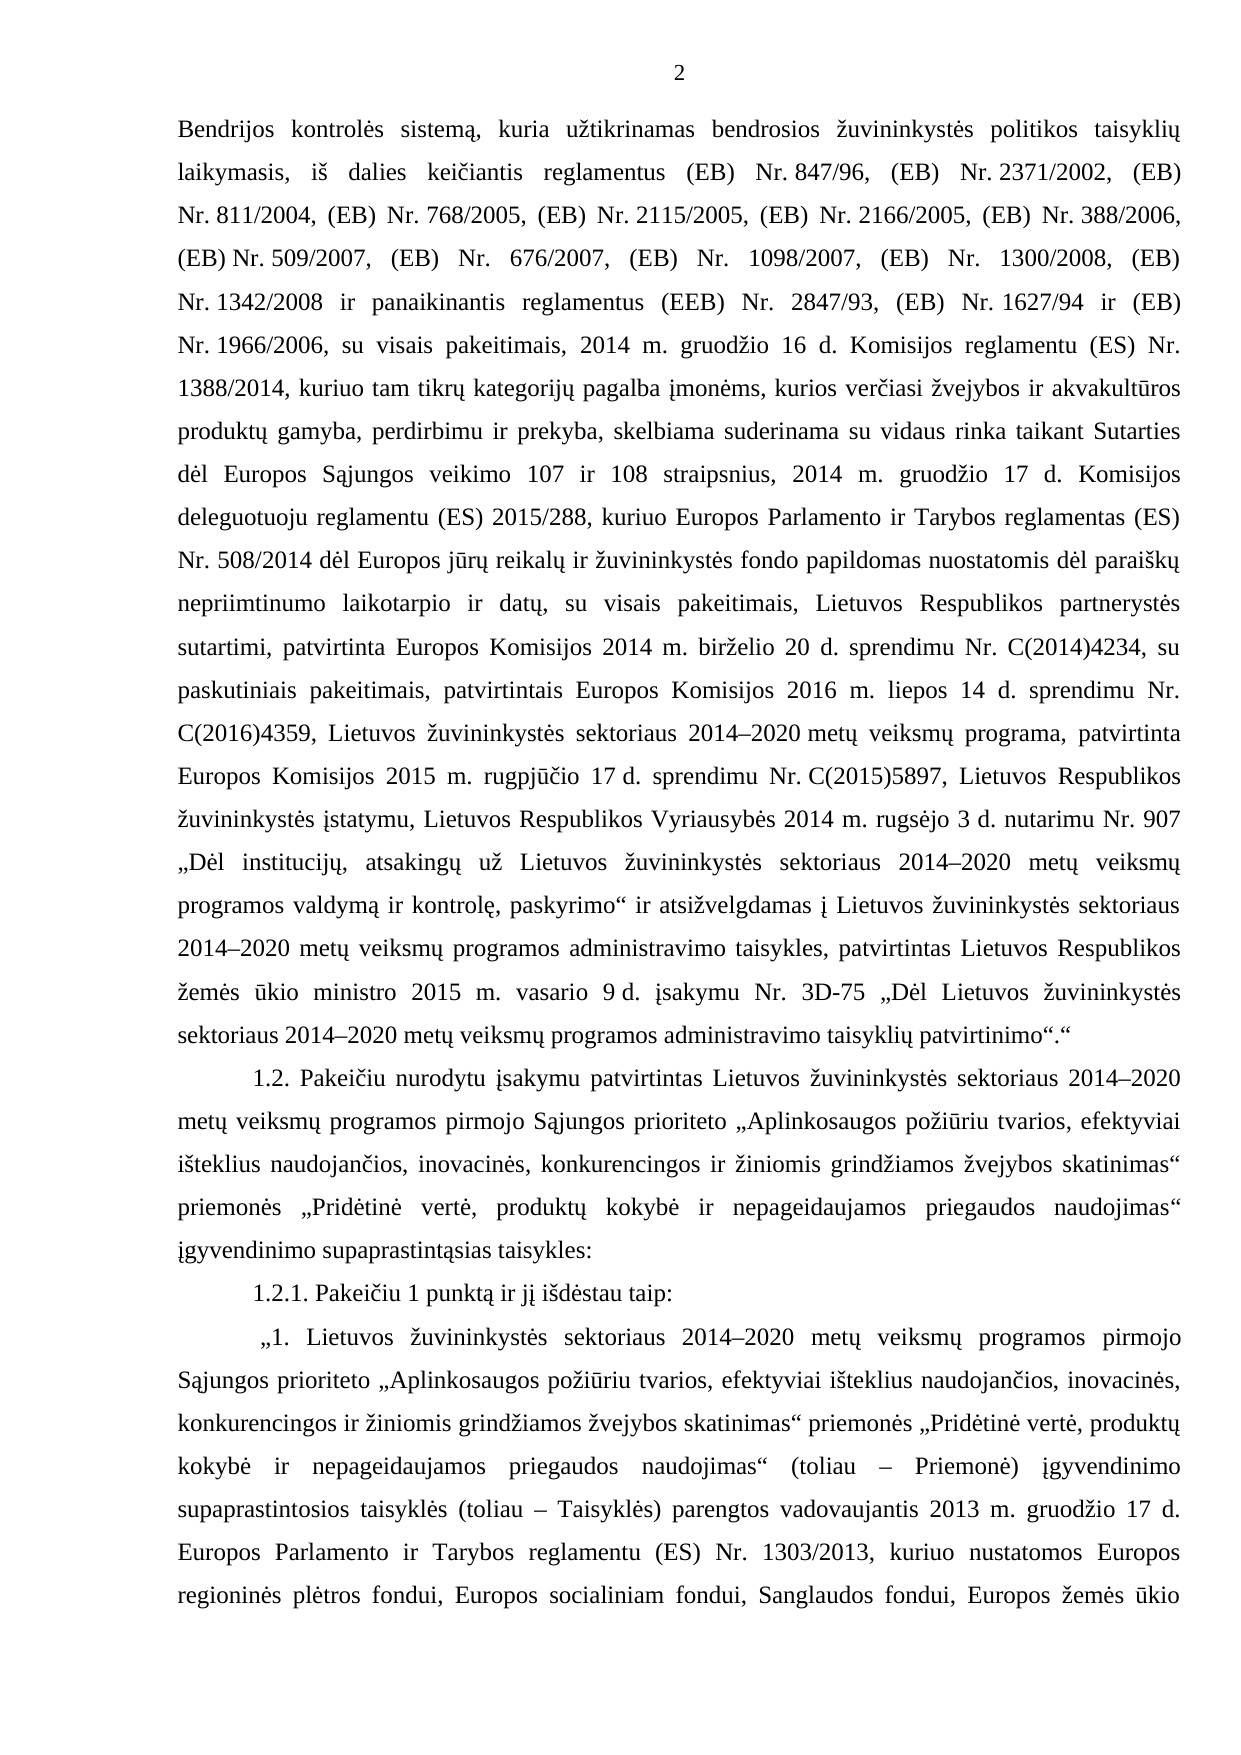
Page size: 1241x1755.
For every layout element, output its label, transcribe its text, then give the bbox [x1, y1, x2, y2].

text 1.2. Pakeičiu nurodytu įsakymu patvirtintas Lietuvos žuvininkystės sektoriaus 2014–2020 metų veiksmų programos pirmojo Sąjungos prioriteto „Aplinkosaugos požiūriu tvarios, efektyviai išteklius naudojančios, inovacinės, konkurencingos ir žiniomis grindžiamos žvejybos skatinimas“ priemonės „Pridėtinė vertė, produktų kokybė ir nepageidaujamos priegaudos naudojimas“ įgyvendinimo supaprastintąsias taisykles: [177, 1063, 1181, 1264]
text 1.2.1. Pakeičiu 1 punktą ir jį išdėstau taip: [177, 1278, 1181, 1307]
text „1. Lietuvos žuvininkystės sektoriaus 2014–2020 metų veiksmų programos pirmojo Sąjungos prioriteto „Aplinkosaugos požiūriu tvarios, efektyviai išteklius naudojančios, inovacinės, konkurencingos ir žiniomis grindžiamos žvejybos skatinimas“ priemonės „Pridėtinė vertė, produktų kokybė ir nepageidaujamos priegaudos naudojimas“ (toliau – Priemonė) įgyvendinimo supaprastintosios taisyklės (toliau – Taisyklės) parengtos vadovaujantis 2013 m. gruodžio 17 d. Europos Parlamento ir Tarybos reglamentu (ES) Nr. 1303/2013, kuriuo nustatomos Europos regioninės plėtros fondui, Europos socialiniam fondui, Sanglaudos fondui, Europos žemės ūkio [177, 1322, 1181, 1609]
text Bendrijos kontrolės sistemą, kuria užtikrinamas bendrosios žuvininkystės politikos taisyklių laikymasis, iš dalies keičiantis reglamentus (EB) Nr. 847/96, (EB) Nr. 2371/2002, (EB) Nr. 811/2004, (EB) Nr. 768/2005, (EB) Nr. 2115/2005, (EB) Nr. 2166/2005, (EB) Nr. 388/2006, (EB) Nr. 509/2007, (EB) Nr. 676/2007, (EB) Nr. 1098/2007, (EB) Nr. 1300/2008, (EB) Nr. 1342/2008 ir panaikinantis reglamentus (EEB) Nr. 2847/93, (EB) Nr. 1627/94 ir (EB) Nr. 1966/2006, su visais pakeitimais, 2014 m. gruodžio 16 d. Komisijos reglamentu (ES) Nr. 1388/2014, kuriuo tam tikrų kategorijų pagalba įmonėms, kurios verčiasi žvejybos ir akvakultūros produktų gamyba, perdirbimu ir prekyba, skelbiama suderinama su vidaus rinka taikant Sutarties dėl Europos Sąjungos veikimo 107 ir 108 straipsnius, 2014 m. gruodžio 17 d. Komisijos deleguotuoju reglamentu (ES) 2015/288, kuriuo Europos Parlamento ir Tarybos reglamentas (ES) Nr. 508/2014 dėl Europos jūrų reikalų ir žuvininkystės fondo papildomas nuostatomis dėl paraiškų nepriimtinumo laikotarpio ir datų, su visais pakeitimais, Lietuvos Respublikos partnerystės sutartimi, patvirtinta Europos Komisijos 2014 m. birželio 20 d. sprendimu Nr. C(2014)4234, su paskutiniais pakeitimais, patvirtintais Europos Komisijos 2016 m. liepos 14 d. sprendimu Nr. C(2016)4359, Lietuvos žuvininkystės sektoriaus 2014–2020 metų veiksmų programa, patvirtinta Europos Komisijos 2015 m. rugpjūčio 17 d. sprendimu Nr. C(2015)5897, Lietuvos Respublikos žuvininkystės įstatymu, Lietuvos Respublikos Vyriausybės 2014 m. rugsėjo 3 d. nutarimu Nr. 907 „Dėl institucijų, atsakingų už Lietuvos žuvininkystės sektoriaus 2014–2020 metų veiksmų programos valdymą ir kontrolę, paskyrimo“ ir atsižvelgdamas į Lietuvos žuvininkystės sektoriaus 2014–2020 metų veiksmų programos administravimo taisykles, patvirtintas Lietuvos Respublikos žemės ūkio ministro 2015 m. vasario 9 d. įsakymu Nr. 3D-75 „Dėl Lietuvos žuvininkystės sektoriaus 2014–2020 metų veiksmų programos administravimo taisyklių patvirtinimo“.“ [177, 114, 1181, 1048]
